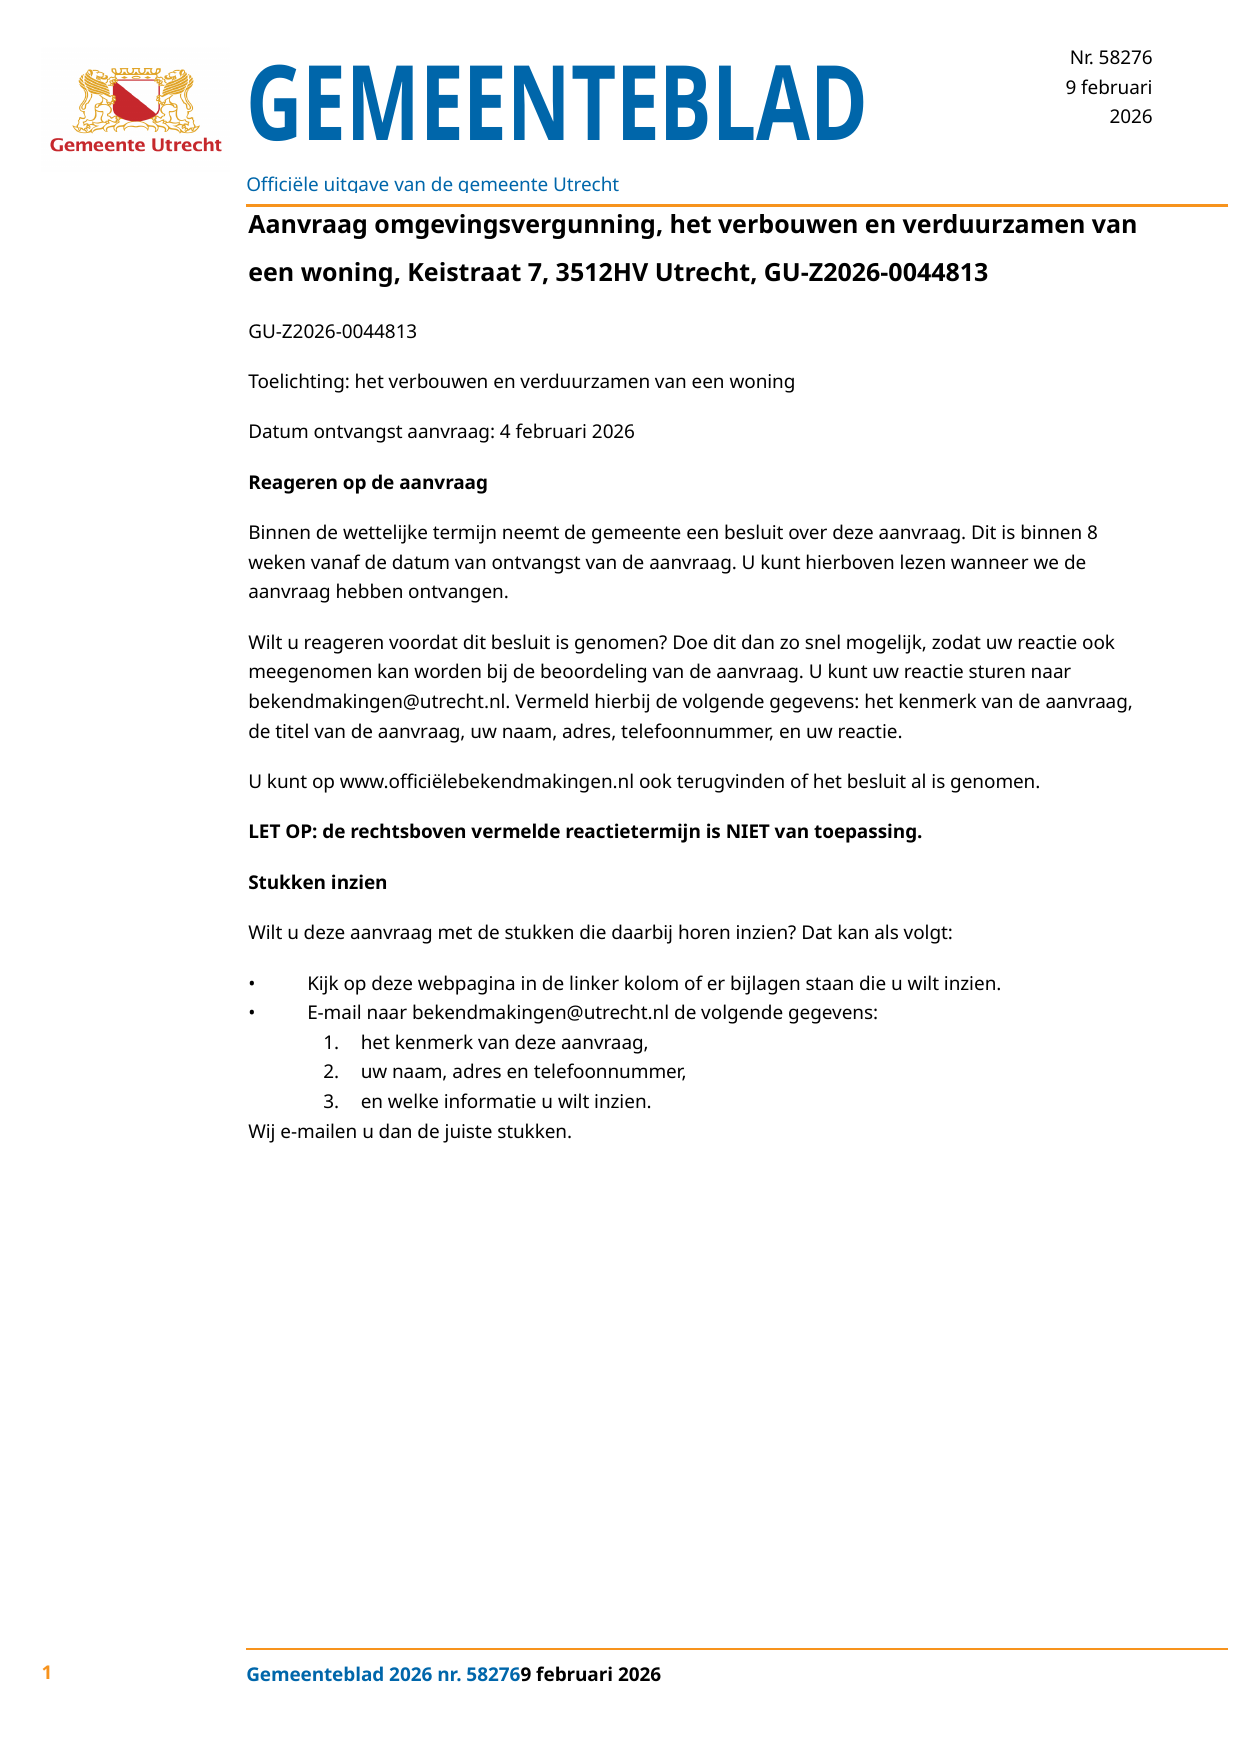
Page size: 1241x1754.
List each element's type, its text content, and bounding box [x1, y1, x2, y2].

list uw naam, adres en telefoonnummer, [323, 1059, 1152, 1084]
text Toelichting: het verbouwen en verduurzamen van een woning [248, 368, 1152, 394]
text U kunt op www.officiëlebekendmakingen.nl ook terugvinden of het besluit al is genomen. [248, 768, 1152, 794]
picture [41, 47, 231, 172]
text Wij e-mailen u dan de juiste stukken. [248, 1118, 1152, 1144]
list Kijk op deze webpagina in de linker kolom of er bijlagen staan die u wilt inzien. [248, 970, 1152, 996]
list het kenmerk van deze aanvraag, [323, 1029, 1152, 1055]
text Reageren op de aanvraag [248, 469, 1152, 495]
text Wilt u reageren voordat dit besluit is genomen? Doe dit dan zo snel mogelijk, zodat uw reactie ook meegenomen kan worden bij de beoordeling van de aanvraag. U kunt uw reactie sturen naar bekendmakingen@utrecht.nl. Vermeld hierbij de volgende gegevens: het kenmerk van de aanvraag, de titel van de aanvraag, uw naam, adres, telefoonnummer, en uw reactie. [248, 629, 1152, 744]
text GU-Z2026-0044813 [248, 318, 1152, 344]
text Aanvraag omgevingsvergunning, het verbouwen en verduurzamen van een woning, Keistraat 7, 3512HV Utrecht, GU-Z2026-0044813 [248, 207, 1152, 288]
text Stukken inzien [248, 869, 1152, 895]
list E-mail naar bekendmakingen@utrecht.nl de volgende gegevens: [248, 999, 1152, 1025]
text Binnen de wettelijke termijn neemt de gemeente een besluit over deze aanvraag. Dit is binnen 8 weken vanaf de datum van ontvangst van de aanvraag. U kunt hierboven lezen wanneer we de aanvraag hebben ontvangen. [248, 519, 1152, 604]
text Datum ontvangst aanvraag: 4 februari 2026 [248, 419, 1152, 444]
text Wilt u deze aanvraag met de stukken die daarbij horen inzien? Dat kan als volgt: [248, 919, 1152, 945]
text LET OP: de rechtsboven vermelde reactietermijn is NIET van toepassing. [248, 819, 1152, 844]
list en welke informatie u wilt inzien. [323, 1088, 1152, 1114]
